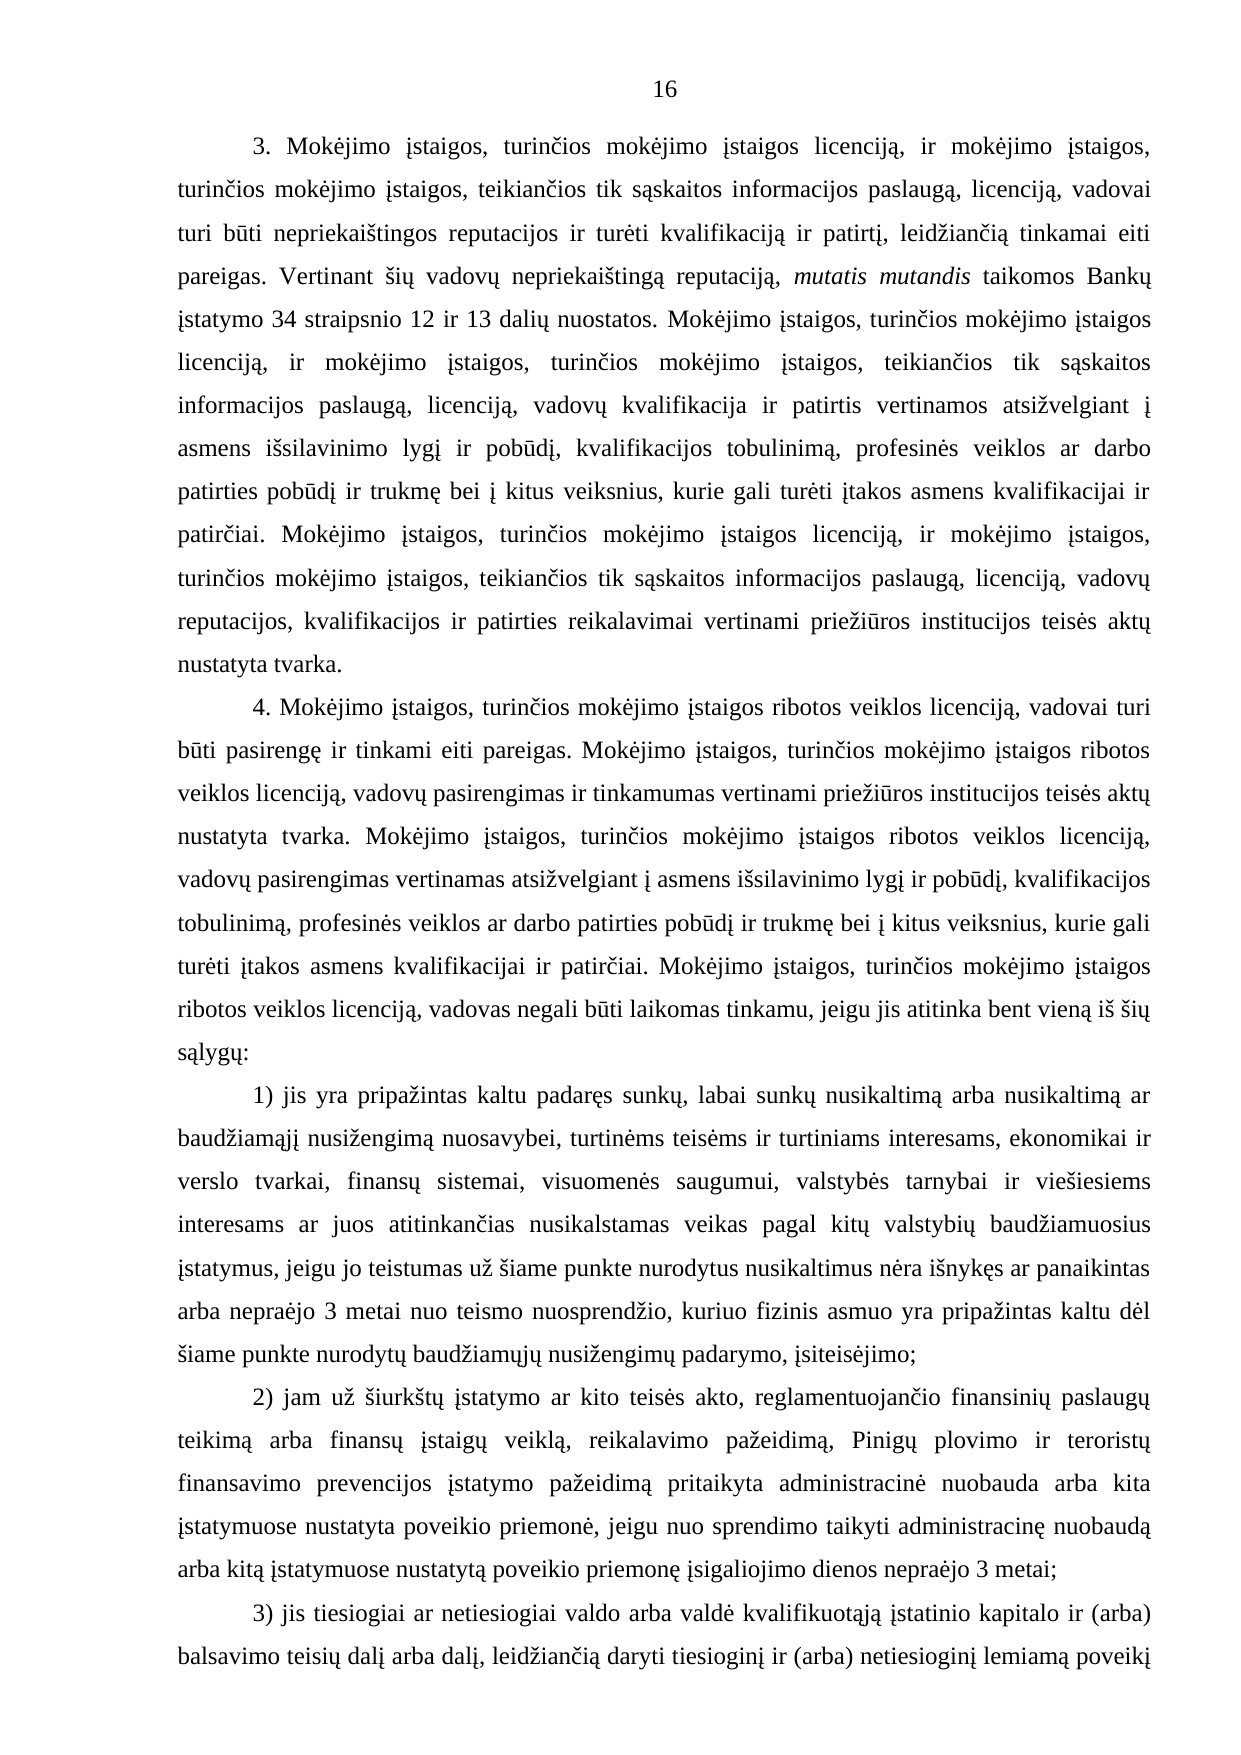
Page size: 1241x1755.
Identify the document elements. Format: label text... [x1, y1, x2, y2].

text 1) jis yra pripažintas kaltu padaręs sunkų, labai sunkų nusikaltimą arba nusikaltimą ar baudžiamąjį nusižengimą nuosavybei, turtinėms teisėms ir turtiniams interesams, ekonomikai ir verslo tvarkai, finansų sistemai, visuomenės saugumui, valstybės tarnybai ir viešiesiems interesams ar juos atitinkančias nusikalstamas veikas pagal kitų valstybių baudžiamuosius įstatymus, jeigu jo teistumas už šiame punkte nurodytus nusikaltimus nėra išnykęs ar panaikintas arba nepraėjo 3 metai nuo teismo nuosprendžio, kuriuo fizinis asmuo yra pripažintas kaltu dėl šiame punkte nurodytų baudžiamųjų nusižengimų padarymo, įsiteisėjimo; [177, 1080, 1152, 1368]
text 4. Mokėjimo įstaigos, turinčios mokėjimo įstaigos ribotos veiklos licenciją, vadovai turi būti pasirengę ir tinkami eiti pareigas. Mokėjimo įstaigos, turinčios mokėjimo įstaigos ribotos veiklos licenciją, vadovų pasirengimas ir tinkamumas vertinami priežiūros institucijos teisės aktų nustatyta tvarka. Mokėjimo įstaigos, turinčios mokėjimo įstaigos ribotos veiklos licenciją, vadovų pasirengimas vertinamas atsižvelgiant į asmens išsilavinimo lygį ir pobūdį, kvalifikacijos tobulinimą, profesinės veiklos ar darbo patirties pobūdį ir trukmę bei į kitus veiksnius, kurie gali turėti įtakos asmens kvalifikacijai ir patirčiai. Mokėjimo įstaigos, turinčios mokėjimo įstaigos ribotos veiklos licenciją, vadovas negali būti laikomas tinkamu, jeigu jis atitinka bent vieną iš šių sąlygų: [177, 692, 1152, 1066]
text 3) jis tiesiogiai ar netiesiogiai valdo arba valdė kvalifikuotąją įstatinio kapitalo ir (arba) balsavimo teisių dalį arba dalį, leidžiančią daryti tiesioginį ir (arba) netiesioginį lemiamą poveikį [177, 1598, 1152, 1669]
text 3. Mokėjimo įstaigos, turinčios mokėjimo įstaigos licenciją, ir mokėjimo įstaigos, turinčios mokėjimo įstaigos, teikiančios tik sąskaitos informacijos paslaugą, licenciją, vadovai turi būti nepriekaištingos reputacijos ir turėti kvalifikaciją ir patirtį, leidžiančią tinkamai eiti pareigas. Vertinant šių vadovų nepriekaištingą reputaciją, mutatis mutandis taikomos Bankų įstatymo 34 straipsnio 12 ir 13 dalių nuostatos. Mokėjimo įstaigos, turinčios mokėjimo įstaigos licenciją, ir mokėjimo įstaigos, turinčios mokėjimo įstaigos, teikiančios tik sąskaitos informacijos paslaugą, licenciją, vadovų kvalifikacija ir patirtis vertinamos atsižvelgiant į asmens išsilavinimo lygį ir pobūdį, kvalifikacijos tobulinimą, profesinės veiklos ar darbo patirties pobūdį ir trukmę bei į kitus veiksnius, kurie gali turėti įtakos asmens kvalifikacijai ir patirčiai. Mokėjimo įstaigos, turinčios mokėjimo įstaigos licenciją, ir mokėjimo įstaigos, turinčios mokėjimo įstaigos, teikiančios tik sąskaitos informacijos paslaugą, licenciją, vadovų reputacijos, kvalifikacijos ir patirties reikalavimai vertinami priežiūros institucijos teisės aktų nustatyta tvarka. [177, 131, 1152, 678]
text 2) jam už šiurkštų įstatymo ar kito teisės akto, reglamentuojančio finansinių paslaugų teikimą arba finansų įstaigų veiklą, reikalavimo pažeidimą, Pinigų plovimo ir teroristų finansavimo prevencijos įstatymo pažeidimą pritaikyta administracinė nuobauda arba kita įstatymuose nustatyta poveikio priemonė, jeigu nuo sprendimo taikyti administracinę nuobaudą arba kitą įstatymuose nustatytą poveikio priemonę įsigaliojimo dienos nepraėjo 3 metai; [177, 1382, 1152, 1583]
